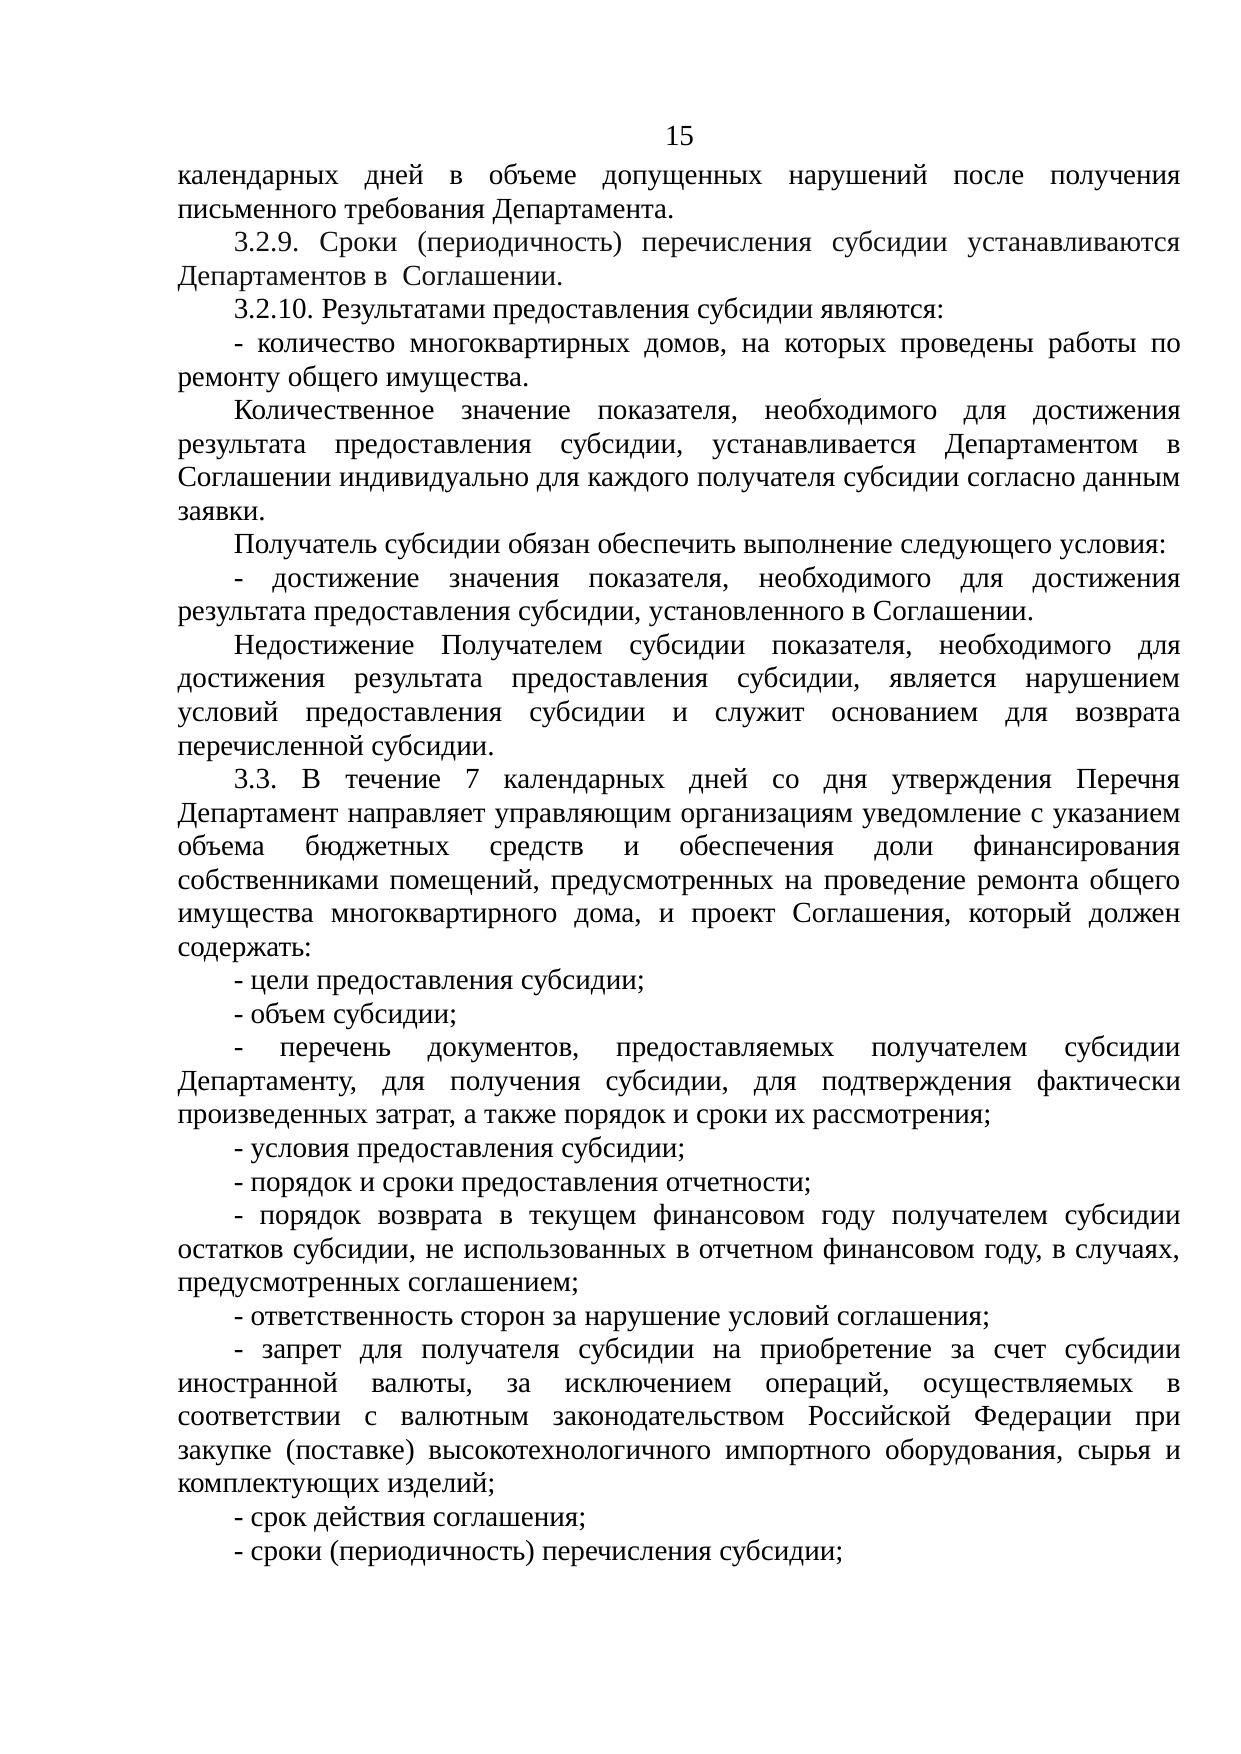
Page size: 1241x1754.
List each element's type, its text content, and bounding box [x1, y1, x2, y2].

text - срок действия соглашения; [177, 1499, 1181, 1533]
text - перечень документов, предоставляемых получателем субсидии Департаменту, для получения субсидии, для подтверждения фактически произведенных затрат, а также порядок и сроки их рассмотрения; [177, 1030, 1181, 1130]
text календарных дней в объеме допущенных нарушений после получения письменного требования Департамента. [177, 158, 1181, 225]
text - условия предоставления субсидии; [177, 1130, 1181, 1164]
text - цели предоставления субсидии; [177, 963, 1181, 996]
text - достижение значения показателя, необходимого для достижения результата предоставления субсидии, установленного в Соглашении. [177, 560, 1181, 627]
text - ответственность сторон за нарушение условий соглашения; [177, 1298, 1181, 1332]
text - объем субсидии; [177, 996, 1181, 1030]
text - запрет для получателя субсидии на приобретение за счет субсидии иностранной валюты, за исключением операций, осуществляемых в соответствии с валютным законодательством Российской Федерации при закупке (поставке) высокотехнологичного импортного оборудования, сырья и комплектующих изделий; [177, 1332, 1181, 1499]
text Количественное значение показателя, необходимого для достижения результата предоставления субсидии, устанавливается Департаментом в Соглашении индивидуально для каждого получателя субсидии согласно данным заявки. [177, 392, 1181, 527]
text Недостижение Получателем субсидии показателя, необходимого для достижения результата предоставления субсидии, является нарушением условий предоставления субсидии и служит основанием для возврата перечисленной субсидии. [177, 627, 1181, 761]
text 3.3. В течение 7 календарных дней со дня утверждения Перечня Департамент направляет управляющим организациям уведомление с указанием объема бюджетных средств и обеспечения доли финансирования собственниками помещений, предусмотренных на проведение ремонта общего имущества многоквартирного дома, и проект Соглашения, который должен содержать: [177, 761, 1181, 963]
text - порядок возврата в текущем финансовом году получателем субсидии остатков субсидии, не использованных в отчетном финансовом году, в случаях, предусмотренных соглашением; [177, 1197, 1181, 1298]
text - количество многоквартирных домов, на которых проведены работы по ремонту общего имущества. [177, 325, 1181, 392]
text 3.2.10. Результатами предоставления субсидии являются: [177, 292, 1181, 325]
text Получатель субсидии обязан обеспечить выполнение следующего условия: [177, 527, 1181, 560]
text - порядок и сроки предоставления отчетности; [177, 1164, 1181, 1197]
text 3.2.9. Сроки (периодичность) перечисления субсидии устанавливаются Департаментов в Соглашении. [177, 225, 1181, 292]
text - сроки (периодичность) перечисления субсидии; [177, 1533, 1181, 1566]
